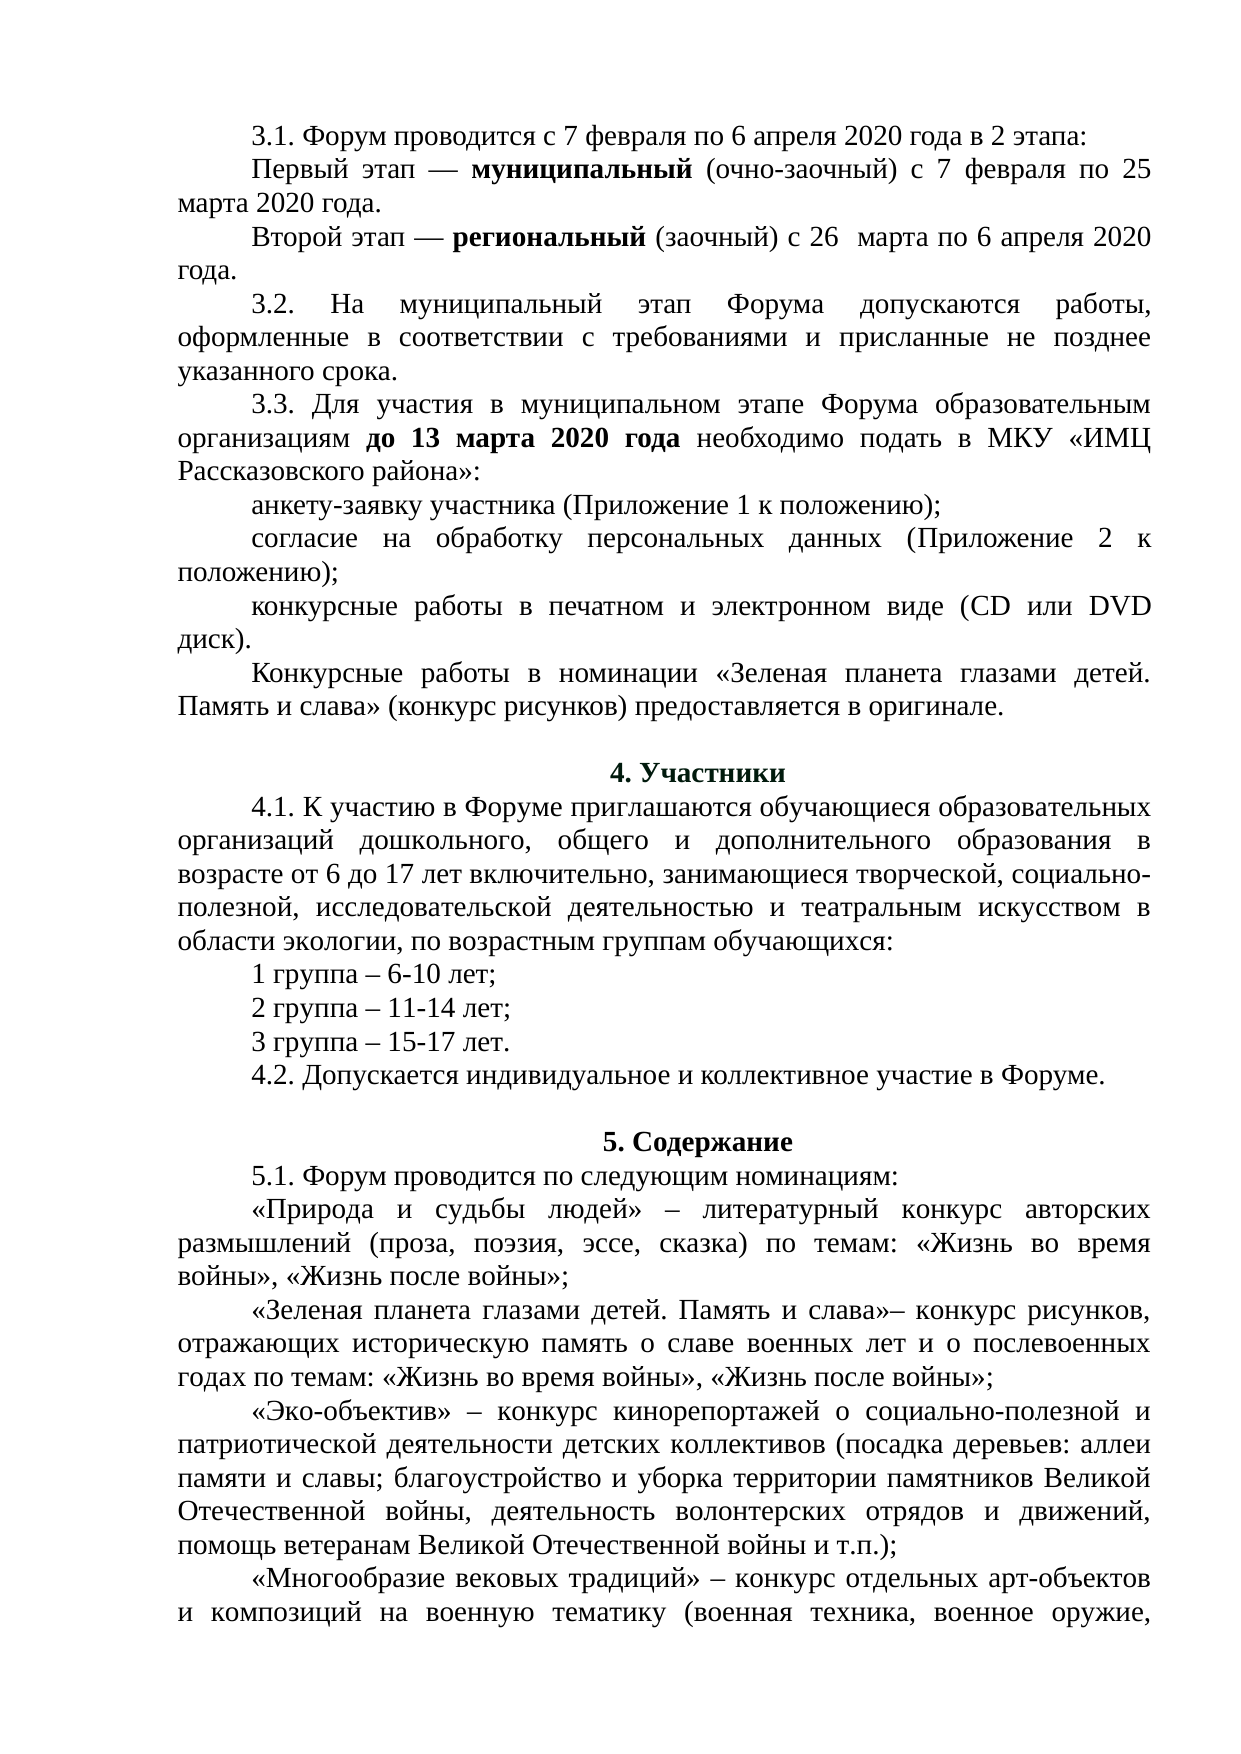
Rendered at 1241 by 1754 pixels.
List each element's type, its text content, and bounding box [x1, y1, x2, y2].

text «Зеленая планета глазами детей. Память и слава»– конкурс рисунков, отражающих историческую память о славе военных лет и о послевоенных годах по темам: «Жизнь во время войны», «Жизнь после войны»; [177, 1292, 1152, 1393]
text 4.1. К участию в Форуме приглашаются обучающиеся образовательных организаций дошкольного, общего и дополнительного образования в возрасте от 6 до 17 лет включительно, занимающиеся творческой, социально-полезной, исследовательской деятельностью и театральным искусством в области экологии, по возрастным группам обучающихся: [177, 789, 1152, 957]
text Первый этап — муниципальный (очно-заочный) с 7 февраля по 25 марта 2020 года. [177, 152, 1152, 219]
text 3.1. Форум проводится с 7 февраля по 6 апреля 2020 года в 2 этапа: [177, 118, 1152, 152]
text 4. Участники [177, 755, 1152, 789]
text 5. Содержание [177, 1124, 1152, 1158]
text 1 группа – 6-10 лет; [177, 957, 1152, 990]
text 5.1. Форум проводится по следующим номинациям: [177, 1158, 1152, 1191]
text «Эко-объектив» – конкурс кинорепортажей о социально-полезной и патриотической деятельности детских коллективов (посадка деревьев: аллеи памяти и славы; благоустройство и уборка территории памятников Великой Отечественной войны, деятельность волонтерских отрядов и движений, помощь ветеранам Великой Отечественной войны и т.п.); [177, 1393, 1152, 1560]
text анкету-заявку участника (Приложение 1 к положению); [177, 487, 1152, 521]
text «Многообразие вековых традиций» – конкурс отдельных арт-объектов и композиций на военную тематику (военная техника, военное оружие, [177, 1560, 1152, 1627]
text 3.2. На муниципальный этап Форума допускаются работы, оформленные в соответствии с требованиями и присланные не позднее указанного срока. [177, 286, 1152, 386]
text 3 группа – 15-17 лет. [177, 1024, 1152, 1057]
text конкурсные работы в печатном и электронном виде (CD или DVD диск). [177, 588, 1152, 655]
text согласие на обработку персональных данных (Приложение 2 к положению); [177, 521, 1152, 588]
text Второй этап — региональный (заочный) с 26 марта по 6 апреля 2020 года. [177, 219, 1152, 286]
text 2 группа – 11-14 лет; [177, 990, 1152, 1024]
text 3.3. Для участия в муниципальном этапе Форума образовательным организациям до 13 марта 2020 года необходимо подать в МКУ «ИМЦ Рассказовского района»: [177, 386, 1152, 487]
text Конкурсные работы в номинации «Зеленая планета глазами детей. Память и слава» (конкурс рисунков) предоставляется в оригинале. [177, 655, 1152, 722]
text «Природа и судьбы людей» – литературный конкурс авторских размышлений (проза, поэзия, эссе, сказка) по темам: «Жизнь во время войны», «Жизнь после войны»; [177, 1191, 1152, 1292]
list 4.2. Допускается индивидуальное и коллективное участие в Форуме. [177, 1057, 1152, 1091]
